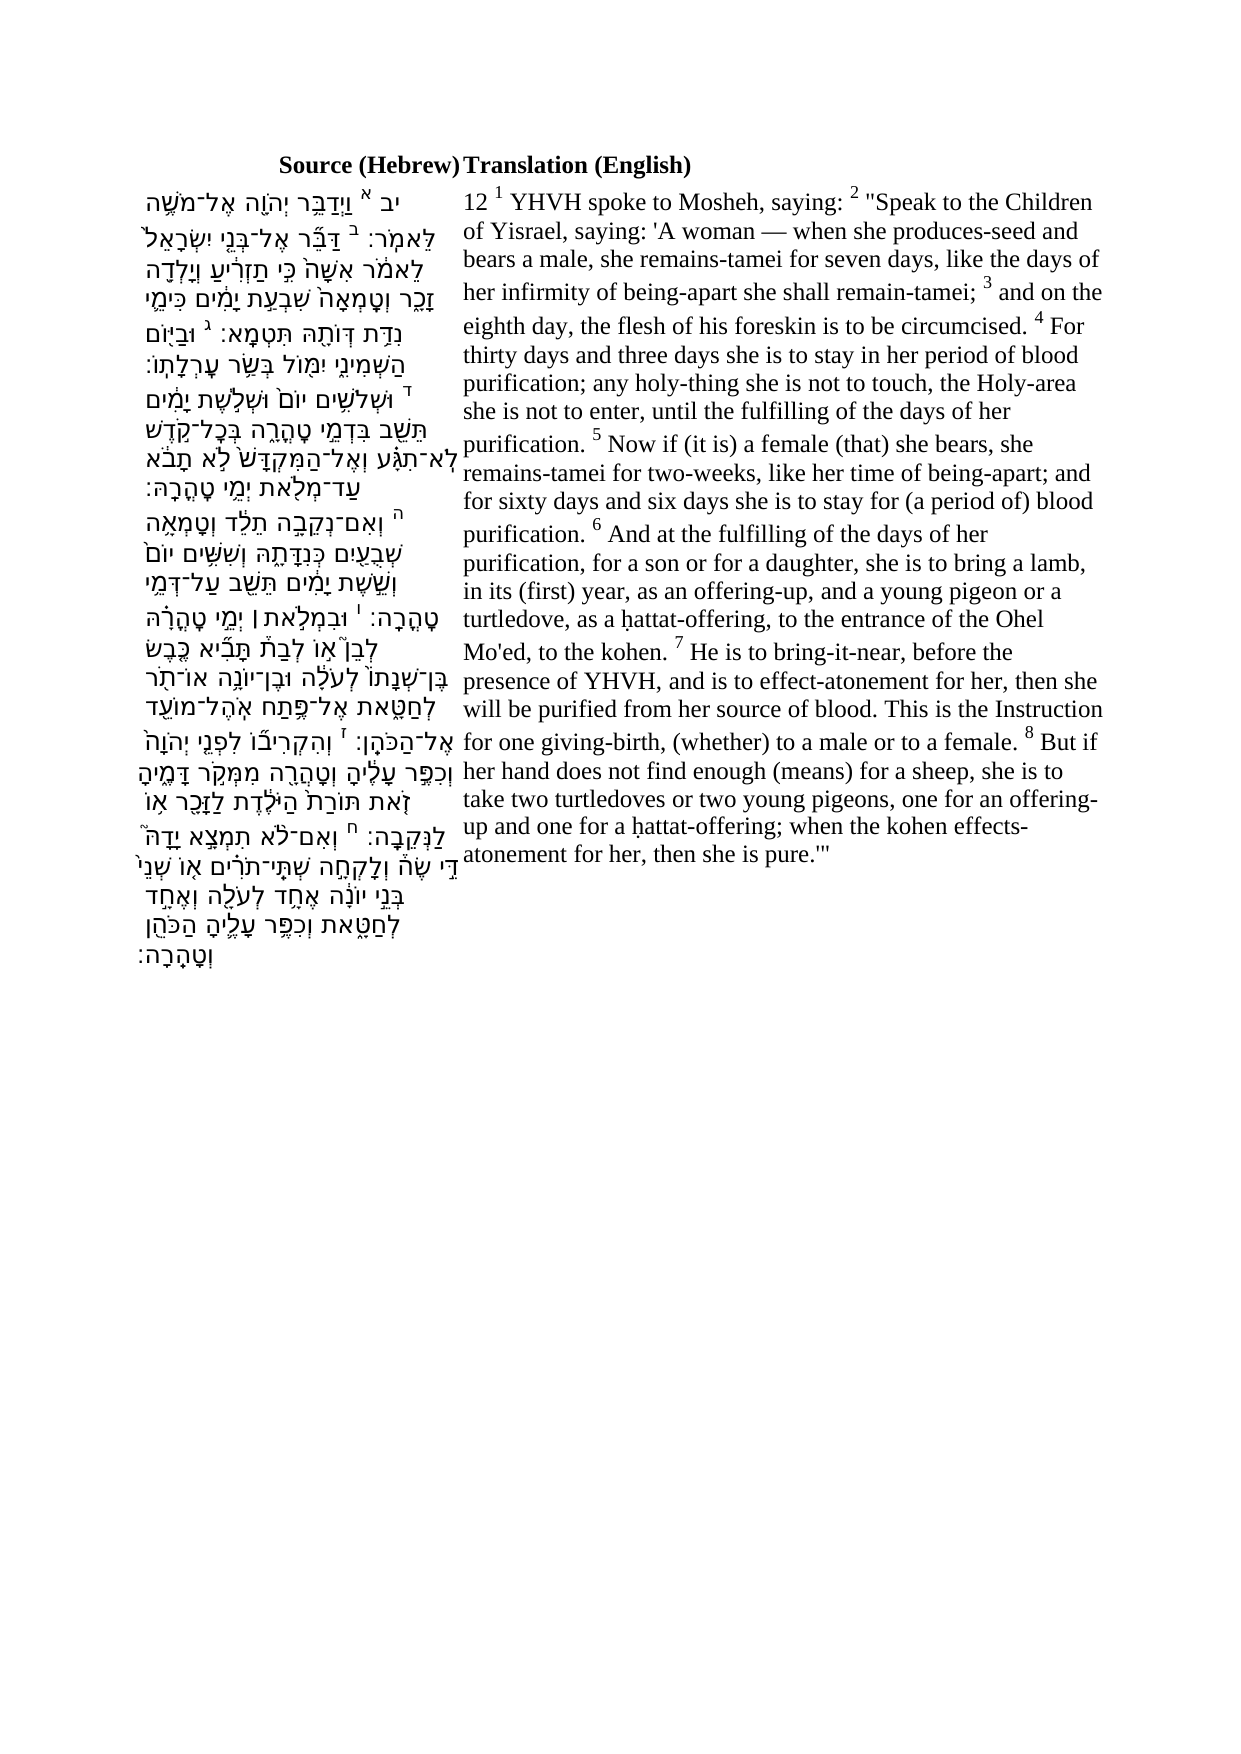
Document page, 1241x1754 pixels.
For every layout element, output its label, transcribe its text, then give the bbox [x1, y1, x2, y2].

table_header Translation (English) [461, 150, 1105, 181]
table_cell יב א וַיְדַבֵּ֥ר יְהֹוָ֖ה אֶל־מֹשֶׁ֥ה לֵּאמֹֽר׃ ב דַּבֵּ֞ר אֶל־בְּנֵ֤י יִשְׂרָאֵל֙ לֵאמֹ֔ר אִשָּׁה֙ כִּ֣י תַזְרִ֔יעַ וְיָלְדָ֖ה זָכָ֑ר וְטָֽמְאָה֙ שִׁבְעַ֣ת יָמִ֔ים כִּימֵ֛י נִדַּ֥ת דְּוֺתָ֖הּ תִּטְמָֽא׃ ג וּבַיּ֖וֹם הַשְּׁמִינִ֑י יִמּ֖וֹל בְּשַׂ֥ר עׇרְלָתֽוֹ׃ ד וּשְׁלֹשִׁ֥ים יוֹם֙ וּשְׁלֹ֣שֶׁת יָמִ֔ים תֵּשֵׁ֖ב בִּדְמֵ֣י טׇהֳרָ֑ה בְּכׇל־קֹ֣דֶשׁ לֹֽא־תִגָּ֗ע וְאֶל־הַמִּקְדָּשׁ֙ לֹ֣א תָבֹ֔א עַד־מְלֹ֖את יְמֵ֥י טׇהֳרָֽהּ׃ ה וְאִם־נְקֵבָ֣ה תֵלֵ֔ד וְטָמְאָ֥ה שְׁבֻעַ֖יִם כְּנִדָּתָ֑הּ וְשִׁשִּׁ֥ים יוֹם֙ וְשֵׁ֣שֶׁת יָמִ֔ים תֵּשֵׁ֖ב עַל־דְּמֵ֥י טׇהֳרָֽה׃ ו וּבִמְלֹ֣את ׀ יְמֵ֣י טׇהֳרָ֗הּ לְבֵן֮ א֣וֹ לְבַת֒ תָּבִ֞יא כֶּ֤בֶשׂ בֶּן־שְׁנָתוֹ֙ לְעֹלָ֔ה וּבֶן־יוֹנָ֥ה אוֹ־תֹ֖ר לְחַטָּ֑את אֶל־פֶּ֥תַח אֹֽהֶל־מוֹעֵ֖ד אֶל־הַכֹּהֵֽן׃ ז וְהִקְרִיב֞וֹ לִפְנֵ֤י יְהֹוָה֙ וְכִפֶּ֣ר עָלֶ֔יהָ וְטָהֲרָ֖ה מִמְּקֹ֣ר דָּמֶ֑יהָ זֹ֤את תּוֹרַת֙ הַיֹּלֶ֔דֶת לַזָּכָ֖ר א֥וֹ לַנְּקֵבָֽה׃ ח וְאִם־לֹ֨א תִמְצָ֣א יָדָהּ֮ דֵּ֣י שֶׂה֒ וְלָקְחָ֣ה שְׁתֵּֽי־תֹרִ֗ים א֤וֹ שְׁנֵי֙ בְּנֵ֣י יוֹנָ֔ה אֶחָ֥ד לְעֹלָ֖ה וְאֶחָ֣ד לְחַטָּ֑את וְכִפֶּ֥ר עָלֶ֛יהָ הַכֹּהֵ֖ן וְטָהֵֽרָה׃ [135, 181, 461, 971]
table_cell 12 1 YHVH spoke to Mosheh, saying: 2 "Speak to the Children of Yisrael, saying: 'A woman — when she produces-seed and bears a male, she remains-tamei for seven days, like the days of her infirmity of being-apart she shall remain-tamei; 3 and on the eighth day, the flesh of his foreskin is to be circumcised. 4 For thirty days and three days she is to stay in her period of blood purification; any holy-thing she is not to touch, the Holy-area she is not to enter, until the fulfilling of the days of her purification. 5 Now if (it is) a female (that) she bears, she remains-tamei for two-weeks, like her time of being-apart; and for sixty days and six days she is to stay for (a period of) blood purification. 6 And at the fulfilling of the days of her purification, for a son or for a daughter, she is to bring a lamb, in its (first) year, as an offering-up, and a young pigeon or a turtledove, as a ḥattat-offering, to the entrance of the Ohel Mo'ed, to the kohen. 7 He is to bring-it-near, before the presence of YHVH, and is to effect-atonement for her, then she will be purified from her source of blood. This is the Instruction for one giving-birth, (whether) to a male or to a female. 8 But if her hand does not find enough (means) for a sheep, she is to take two turtledoves or two young pigeons, one for an offering-up and one for a ḥattat-offering; when the kohen effects-atonement for her, then she is pure.'" [461, 181, 1105, 971]
table_header Source (Hebrew) [135, 150, 461, 181]
